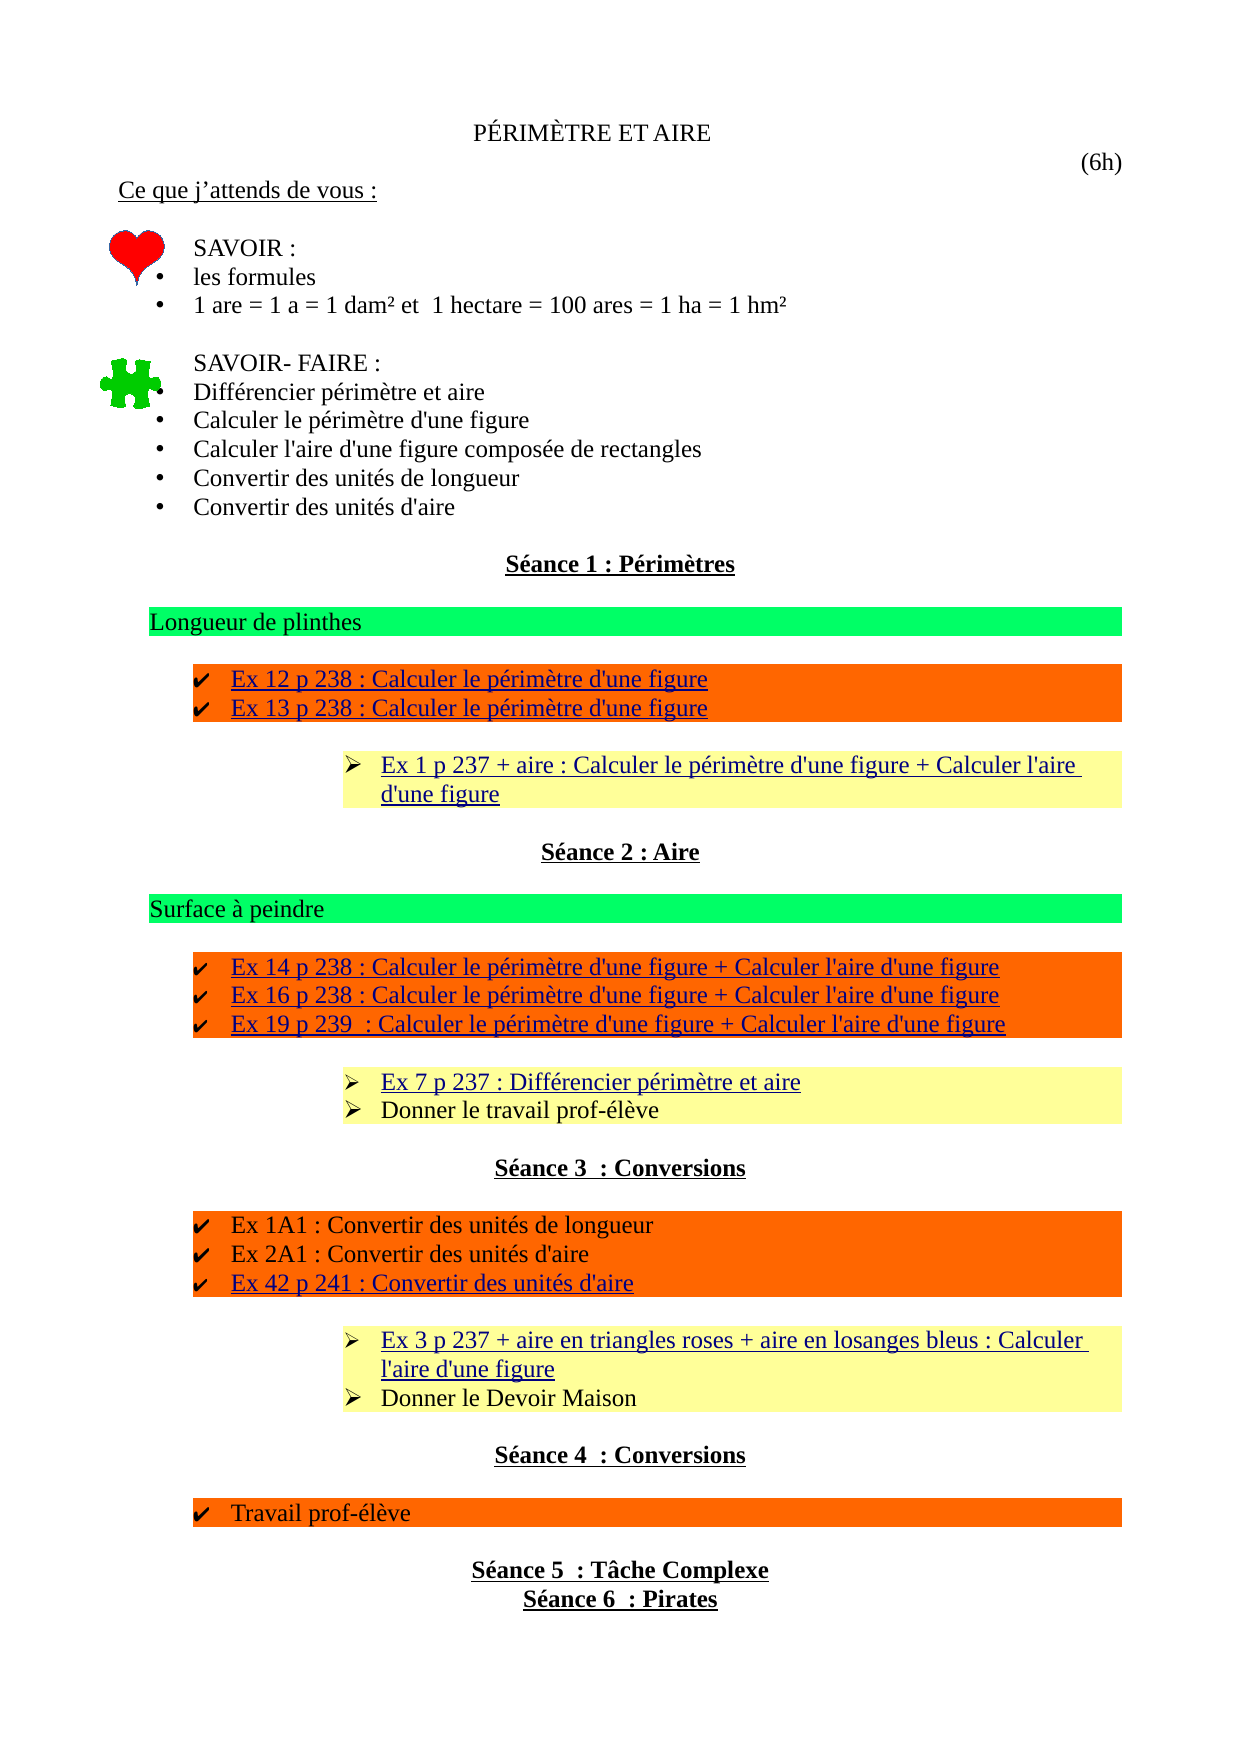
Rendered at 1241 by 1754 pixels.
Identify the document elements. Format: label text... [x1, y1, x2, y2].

text Séance 5 : Tâche Complexe [118, 1556, 1122, 1584]
text Longueur de plinthes [149, 607, 1122, 636]
list Calculer le périmètre d'une figure [156, 406, 1122, 434]
list Ex 3 p 237 + aire en triangles roses + aire en losanges bleus : Calculer l'aire d'une figure [343, 1326, 1122, 1383]
list Différencier périmètre et aire [156, 377, 1122, 406]
list Ex 2A1 : Convertir des unités d'aire [193, 1239, 1122, 1268]
list Convertir des unités de longueur [156, 463, 1122, 492]
list Donner le Devoir Maison [343, 1383, 1122, 1412]
list Donner le travail prof-élève [343, 1096, 1122, 1124]
text PÉRIMÈTRE ET AIRE [118, 118, 1122, 147]
text SAVOIR : [156, 233, 1122, 262]
list Ex 42 p 241 : Convertir des unités d'aire [193, 1268, 1122, 1297]
list Ex 1 p 237 + aire : Calculer le périmètre d'une figure + Calculer l'aire d'une figure [343, 751, 1122, 808]
list Ex 14 p 238 : Calculer le périmètre d'une figure + Calculer l'aire d'une figure [193, 952, 1122, 981]
list Ex 12 p 238 : Calculer le périmètre d'une figure [193, 664, 1122, 693]
text Séance 3 : Conversions [118, 1153, 1122, 1182]
list Calculer l'aire d'une figure composée de rectangles [156, 434, 1122, 463]
text Surface à peindre [149, 894, 1122, 923]
text (6h) [118, 147, 1122, 176]
list Ex 16 p 238 : Calculer le périmètre d'une figure + Calculer l'aire d'une figure [193, 981, 1122, 1009]
text Séance 4 : Conversions [118, 1441, 1122, 1469]
text Séance 2 : Aire [118, 837, 1122, 866]
list Ex 19 p 239 : Calculer le périmètre d'une figure + Calculer l'aire d'une figure [193, 1009, 1122, 1038]
text Séance 6 : Pirates [118, 1584, 1122, 1613]
list Convertir des unités d'aire [156, 492, 1122, 521]
list les formules [156, 262, 1122, 291]
list Ex 13 p 238 : Calculer le périmètre d'une figure [193, 693, 1122, 722]
text SAVOIR- FAIRE : [118, 348, 1122, 377]
list Travail prof-élève [193, 1498, 1122, 1527]
list Ex 1A1 : Convertir des unités de longueur [193, 1211, 1122, 1239]
list 1 are = 1 a = 1 dam² et 1 hectare = 100 ares = 1 ha = 1 hm² [156, 291, 1122, 319]
list Ex 7 p 237 : Différencier périmètre et aire [343, 1067, 1122, 1096]
text Ce que j’attends de vous : [118, 176, 1122, 204]
text Séance 1 : Périmètres [118, 549, 1122, 578]
